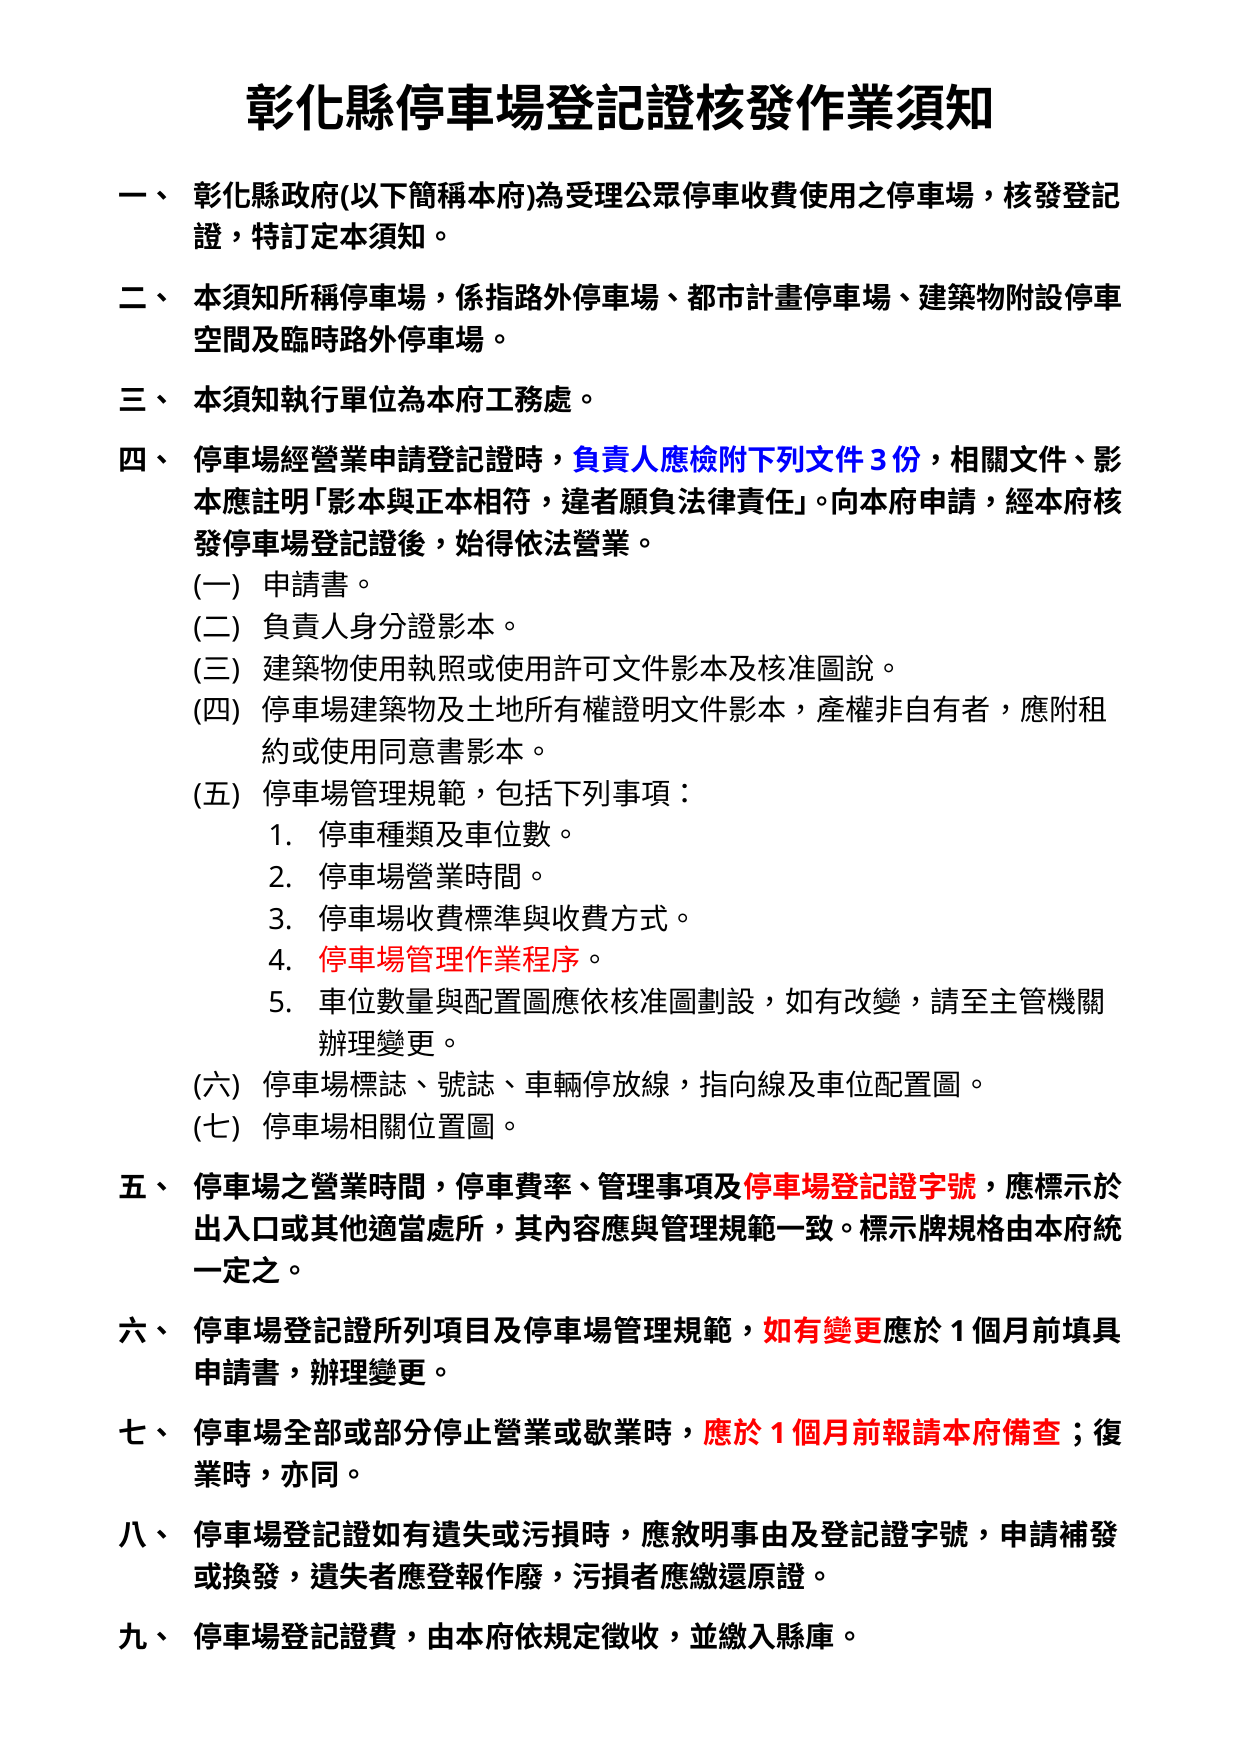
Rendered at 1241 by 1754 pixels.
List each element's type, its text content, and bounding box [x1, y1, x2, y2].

list 停車場建築物及土地所有權證明文件影本，產權非自有者，應附租約或使用同意書影本。 [193, 687, 1122, 771]
list 負責人身分證影本。 [193, 604, 1122, 646]
list 本須知執行單位為本府工務處。 [118, 377, 1122, 419]
list 停車場管理規範，包括下列事項： [193, 771, 1122, 812]
list 停車場相關位置圖。 [193, 1104, 1122, 1146]
list 本須知所稱停車場，係指路外停車場、都市計畫停車場、建築物附設停車空間及臨時路外停車場。 [118, 275, 1122, 358]
list 建築物使用執照或使用許可文件影本及核准圖說。 [193, 646, 1122, 687]
list 申請書。 [193, 562, 1122, 604]
list 停車場經營業申請登記證時，負責人應檢附下列文件3份，相關文件、影本應註明「影本與正本相符，違者願負法律責任」。向本府申請，經本府核發停車場登記證後，始得依法營業。 [118, 437, 1122, 562]
list 停車場管理作業程序。 [268, 937, 1122, 979]
list 彰化縣政府(以下簡稱本府)為受理公眾停車收費使用之停車場，核發登記證，特訂定本須知。 [118, 173, 1122, 256]
list 停車場登記證費，由本府依規定徵收，並繳入縣庫。 [118, 1614, 1122, 1656]
list 停車場之營業時間，停車費率、管理事項及停車場登記證字號，應標示於出入口或其他適當處所，其內容應與管理規範一致。標示牌規格由本府統一定之。 [118, 1164, 1122, 1289]
list 停車場全部或部分停止營業或歇業時，應於1個月前報請本府備查；復業時，亦同。 [118, 1410, 1122, 1494]
list 停車場營業時間。 [268, 854, 1122, 896]
list 停車場登記證如有遺失或污損時，應敘明事由及登記證字號，申請補發或換發，遺失者應登報作廢，污損者應繳還原證。 [118, 1512, 1122, 1596]
text 彰化縣停車場登記證核發作業須知 [118, 89, 1122, 135]
list 停車場標誌、號誌、車輛停放線，指向線及車位配置圖。 [193, 1062, 1122, 1104]
list 停車場登記證所列項目及停車場管理規範，如有變更應於1個月前填具申請書，辦理變更。 [118, 1308, 1122, 1392]
list 車位數量與配置圖應依核准圖劃設，如有改變，請至主管機關辦理變更。 [268, 979, 1122, 1062]
list 停車場收費標準與收費方式。 [268, 896, 1122, 937]
list 停車種類及車位數。 [268, 812, 1122, 854]
